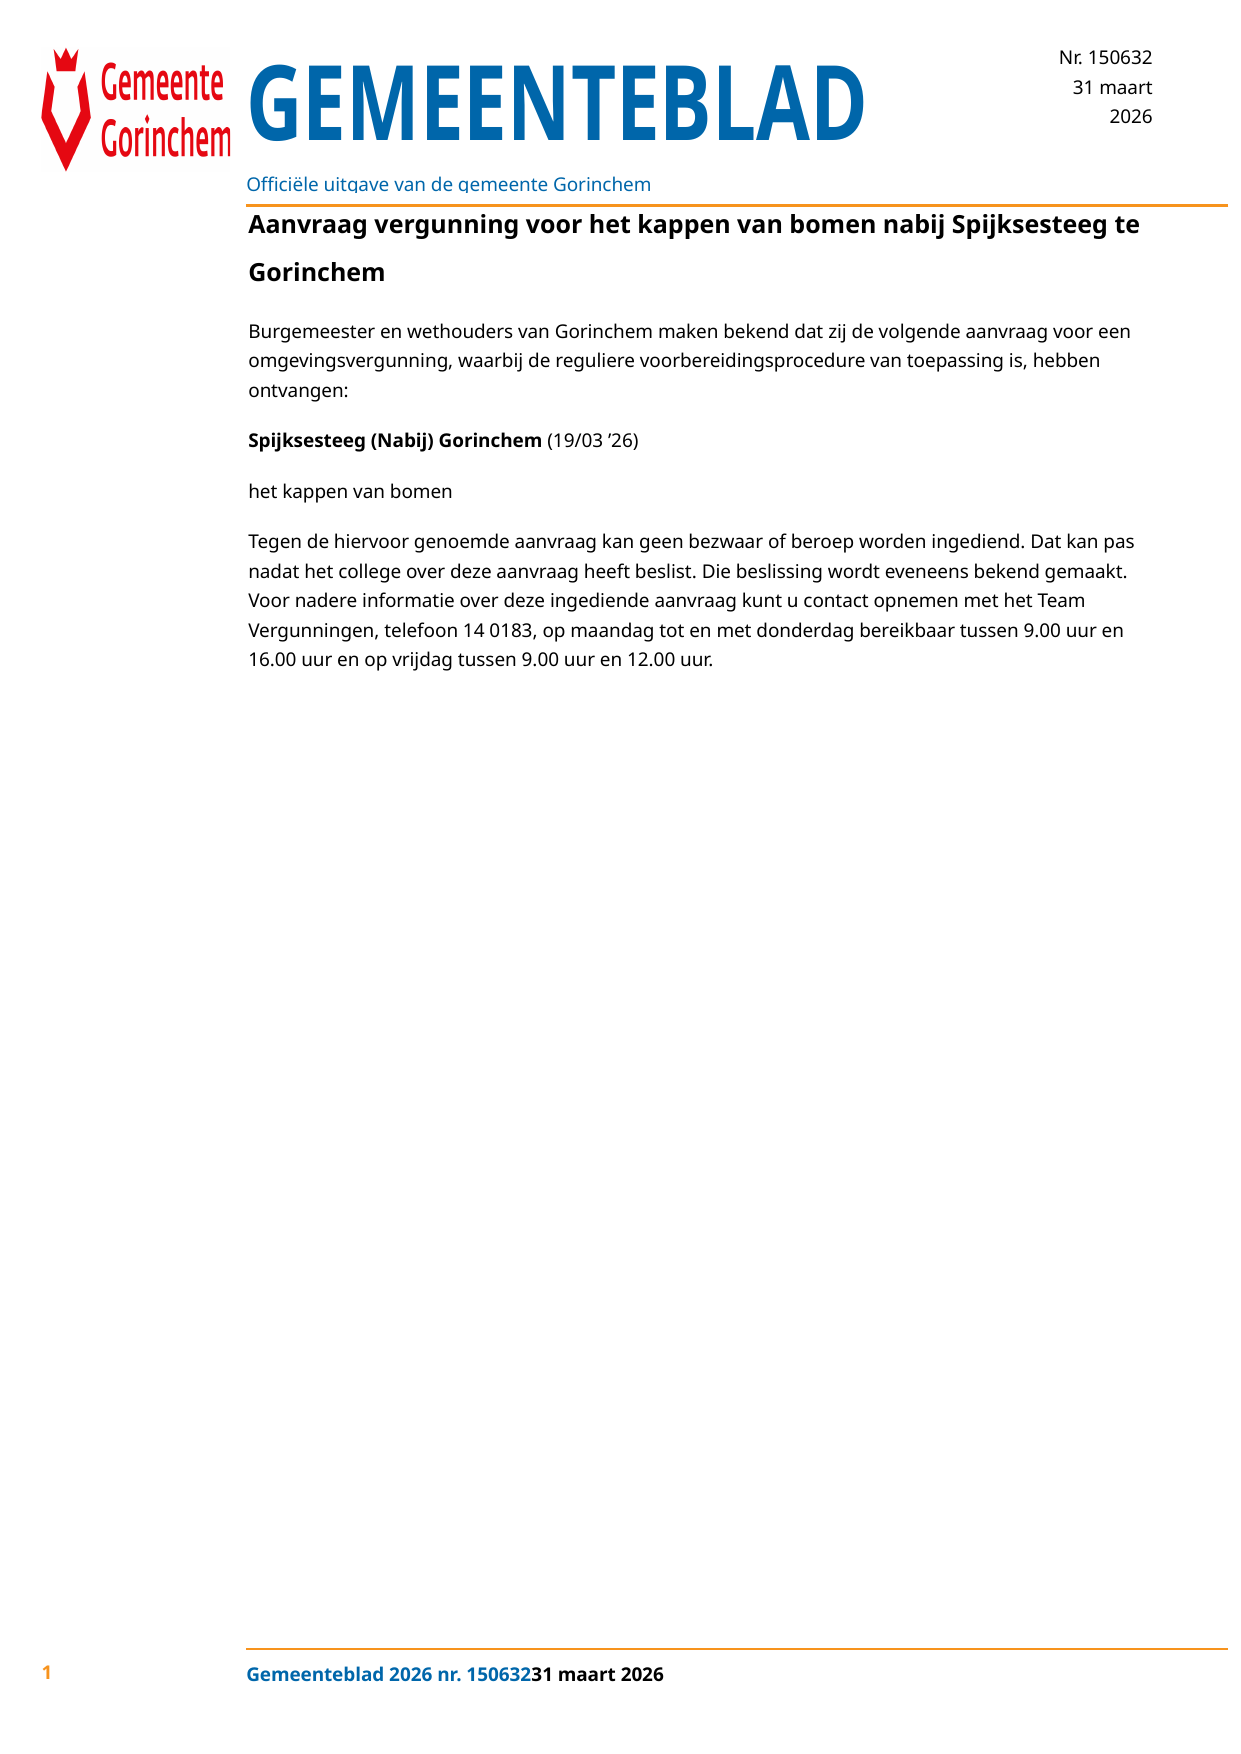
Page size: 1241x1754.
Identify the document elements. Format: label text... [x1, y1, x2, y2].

text Spijksesteeg (Nabij) Gorinchem (19/03 ’26) [248, 427, 1152, 453]
text Aanvraag vergunning voor het kappen van bomen nabij Spijksesteeg te Gorinchem [248, 207, 1152, 288]
text het kappen van bomen [248, 478, 1152, 504]
text Burgemeester en wethouders van Gorinchem maken bekend dat zij de volgende aanvraag voor een omgevingsvergunning, waarbij de reguliere voorbereidingsprocedure van toepassing is, hebben ontvangen: [248, 318, 1152, 403]
text Tegen de hiervoor genoemde aanvraag kan geen bezwaar of beroep worden ingediend. Dat kan pas nadat het college over deze aanvraag heeft beslist. Die beslissing wordt eveneens bekend gemaakt. Voor nadere informatie over deze ingediende aanvraag kunt u contact opnemen met het Team Vergunningen, telefoon 14 0183, op maandag tot en met donderdag bereikbaar tussen 9.00 uur en 16.00 uur en op vrijdag tussen 9.00 uur en 12.00 uur. [248, 528, 1152, 672]
picture [41, 47, 231, 172]
